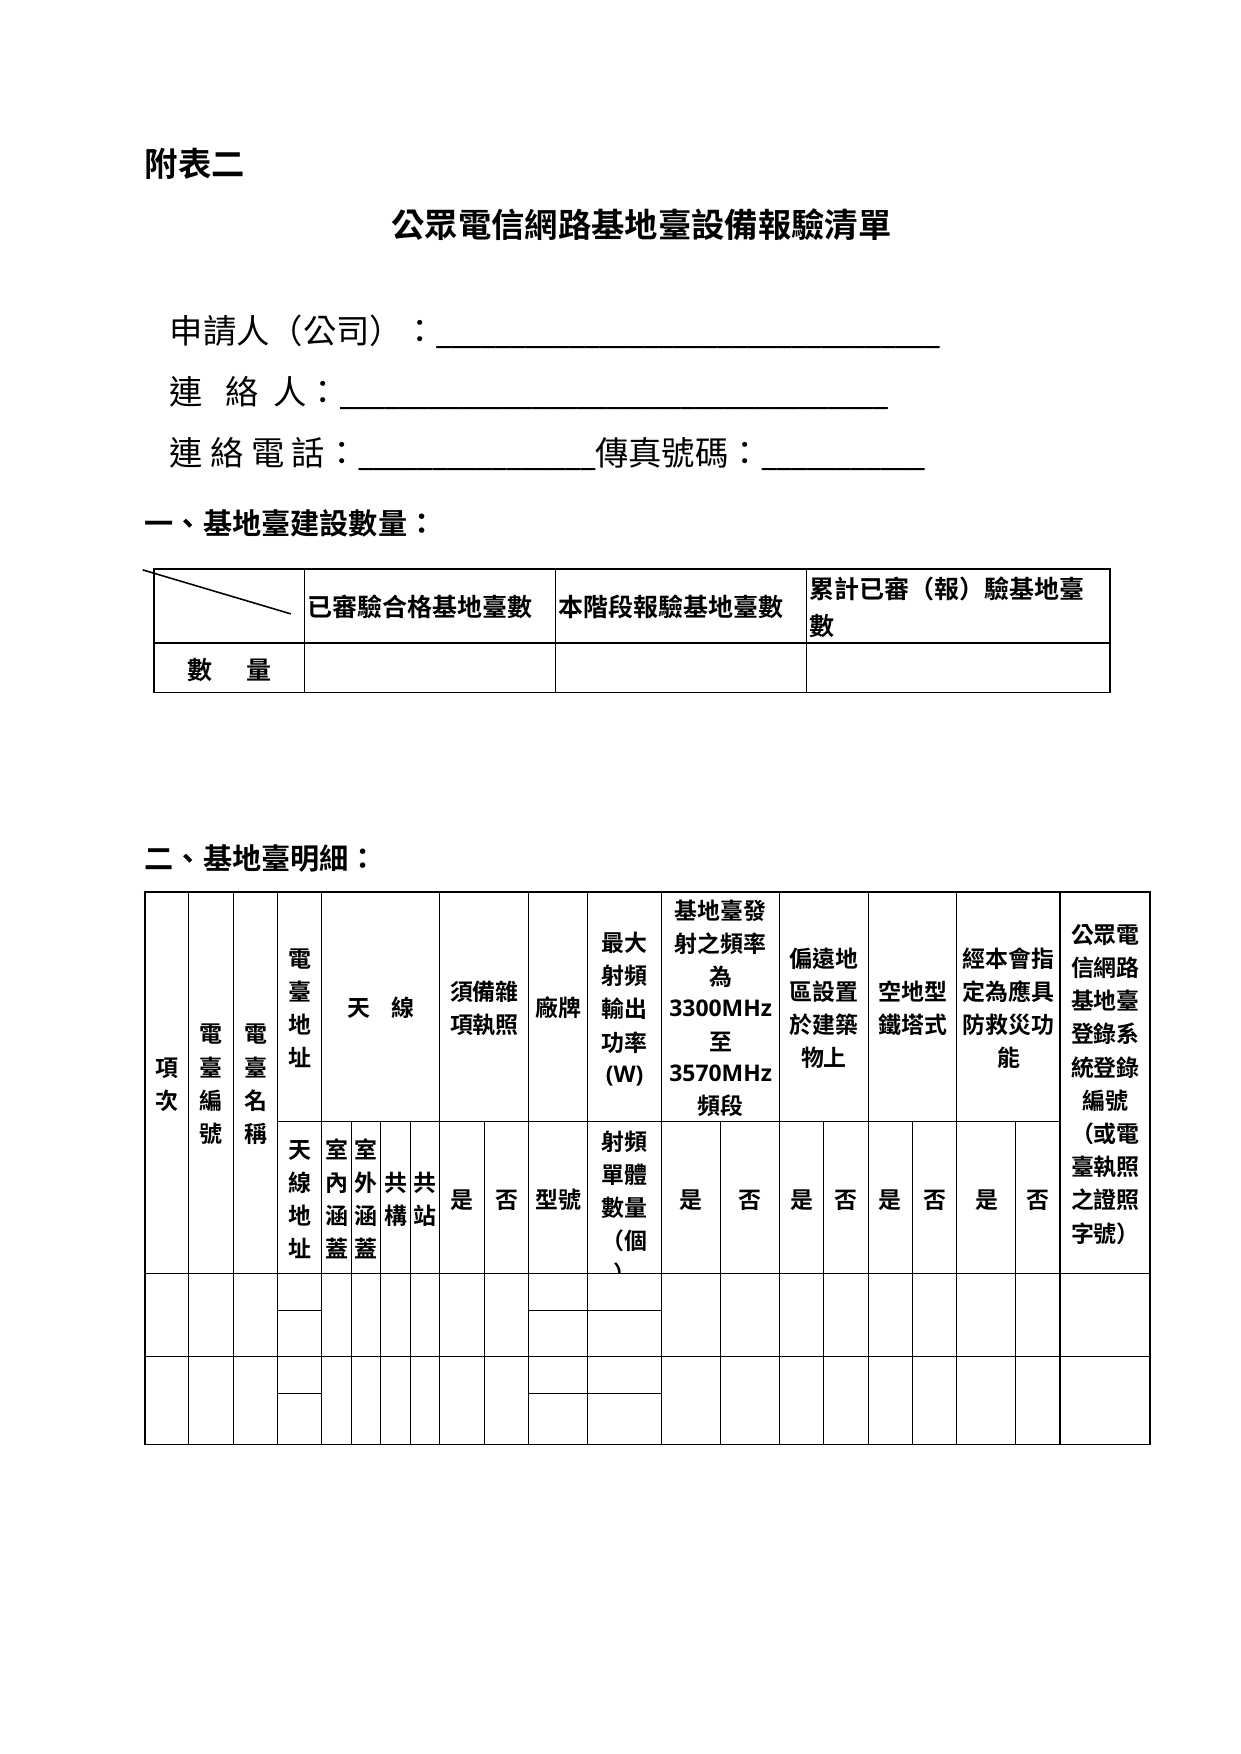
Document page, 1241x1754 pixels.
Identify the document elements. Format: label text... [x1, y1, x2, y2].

table_cell [913, 1357, 956, 1444]
table_cell 否 [721, 1122, 779, 1273]
table_header 公眾電信網路基地臺登錄系統登錄編號（或電臺執照之證照字號） [1061, 893, 1149, 1273]
table_cell [1016, 1357, 1059, 1444]
text 附表二 [144, 138, 1088, 186]
table_cell [305, 644, 555, 692]
table_cell [869, 1274, 912, 1356]
table_cell [189, 1274, 233, 1356]
table_header 偏遠地區設置於建築物上 [780, 893, 868, 1121]
table_cell 數 量 [155, 644, 304, 692]
table_cell [662, 1357, 720, 1444]
table_cell [322, 1274, 351, 1356]
table_cell 否 [1016, 1122, 1059, 1273]
table_cell 否 [913, 1122, 956, 1273]
table_cell [913, 1274, 956, 1356]
table_cell 否 [824, 1122, 868, 1273]
table_cell [588, 1394, 661, 1444]
table_cell [189, 1357, 233, 1444]
table_header 廠牌 [529, 893, 587, 1121]
table_cell [278, 1394, 321, 1444]
table_cell [322, 1357, 351, 1444]
table_cell 天線地址 [278, 1122, 321, 1273]
text 申請人（公司）：__________________________________ [169, 305, 1100, 353]
table_cell [440, 1357, 484, 1444]
table_cell [780, 1357, 823, 1444]
table_cell [824, 1357, 868, 1444]
table_cell [721, 1274, 779, 1356]
table_header 電臺 編號 [189, 893, 233, 1273]
table_cell 共站 [411, 1122, 439, 1273]
table_header 經本會指定為應具防救災功能 [957, 893, 1059, 1121]
table_header 空地型鐵塔式 [869, 893, 956, 1121]
table_cell [381, 1274, 410, 1356]
table_cell [807, 644, 1109, 692]
table_cell [1061, 1357, 1149, 1444]
table_cell [278, 1357, 321, 1393]
table_cell 室內 涵蓋 [322, 1122, 351, 1273]
text 連 絡 電 話：________________傳真號碼：___________ [169, 427, 1100, 475]
table_cell [869, 1357, 912, 1444]
table_cell [588, 1274, 661, 1309]
table_header 電臺 名稱 [234, 893, 277, 1273]
table_cell [146, 1357, 188, 1444]
table_cell [234, 1357, 277, 1444]
table_header 本階段報驗基地臺數 [556, 570, 806, 642]
table_cell [529, 1311, 587, 1356]
table_cell 共構 [381, 1122, 410, 1273]
table_cell 是 [662, 1122, 720, 1273]
table_cell [411, 1357, 439, 1444]
table_cell [278, 1274, 321, 1309]
table_cell 是 [869, 1122, 912, 1273]
table_cell [588, 1311, 661, 1356]
table_cell [485, 1274, 528, 1356]
table_cell [381, 1357, 410, 1444]
table_cell [352, 1274, 380, 1356]
table_header [155, 570, 304, 642]
table_cell [780, 1274, 823, 1356]
table_cell [529, 1357, 587, 1393]
table_cell 否 [485, 1122, 528, 1273]
table_cell [146, 1274, 188, 1356]
table_header 項次 [146, 893, 188, 1273]
table_cell [529, 1274, 587, 1309]
table_header 電臺地址 [278, 893, 321, 1121]
table_cell [1061, 1274, 1149, 1356]
text 二、基地臺明細： [144, 836, 1100, 878]
table_cell [556, 644, 806, 692]
table_header 最大射頻輸出功率(W) [588, 893, 661, 1121]
table_cell 是 [440, 1122, 484, 1273]
text 公眾電信網路基地臺設備報驗清單 [194, 199, 1088, 247]
table_cell [411, 1274, 439, 1356]
table_cell 是 [780, 1122, 823, 1273]
table_cell 是 [957, 1122, 1015, 1273]
table_cell [352, 1357, 380, 1444]
table_header 已審驗合格基地臺數 [305, 570, 555, 642]
table_cell [662, 1274, 720, 1356]
table_cell [1016, 1274, 1059, 1356]
table_header 基地臺發射之頻率為3300MHz至3570MHz頻段 [662, 893, 779, 1121]
table_cell [278, 1311, 321, 1356]
table_cell [485, 1357, 528, 1444]
table_cell 型號 [529, 1122, 587, 1273]
table_header 累計已審（報）驗基地臺數 [807, 570, 1109, 642]
table_header 天 線 [322, 893, 439, 1121]
text 連 絡 人：_____________________________________ [169, 366, 1100, 414]
table_cell [957, 1274, 1015, 1356]
table_cell [824, 1274, 868, 1356]
table_cell [529, 1394, 587, 1444]
table_cell 射頻單體數量（個） [588, 1122, 661, 1273]
table_cell [588, 1357, 661, 1393]
table_cell [721, 1357, 779, 1444]
table_cell 室外 涵蓋 [352, 1122, 380, 1273]
text 一、基地臺建設數量： [144, 500, 1100, 543]
table_cell [234, 1274, 277, 1356]
table_cell [440, 1274, 484, 1356]
table_header 須備雜項執照 [440, 893, 528, 1121]
table_cell [957, 1357, 1015, 1444]
